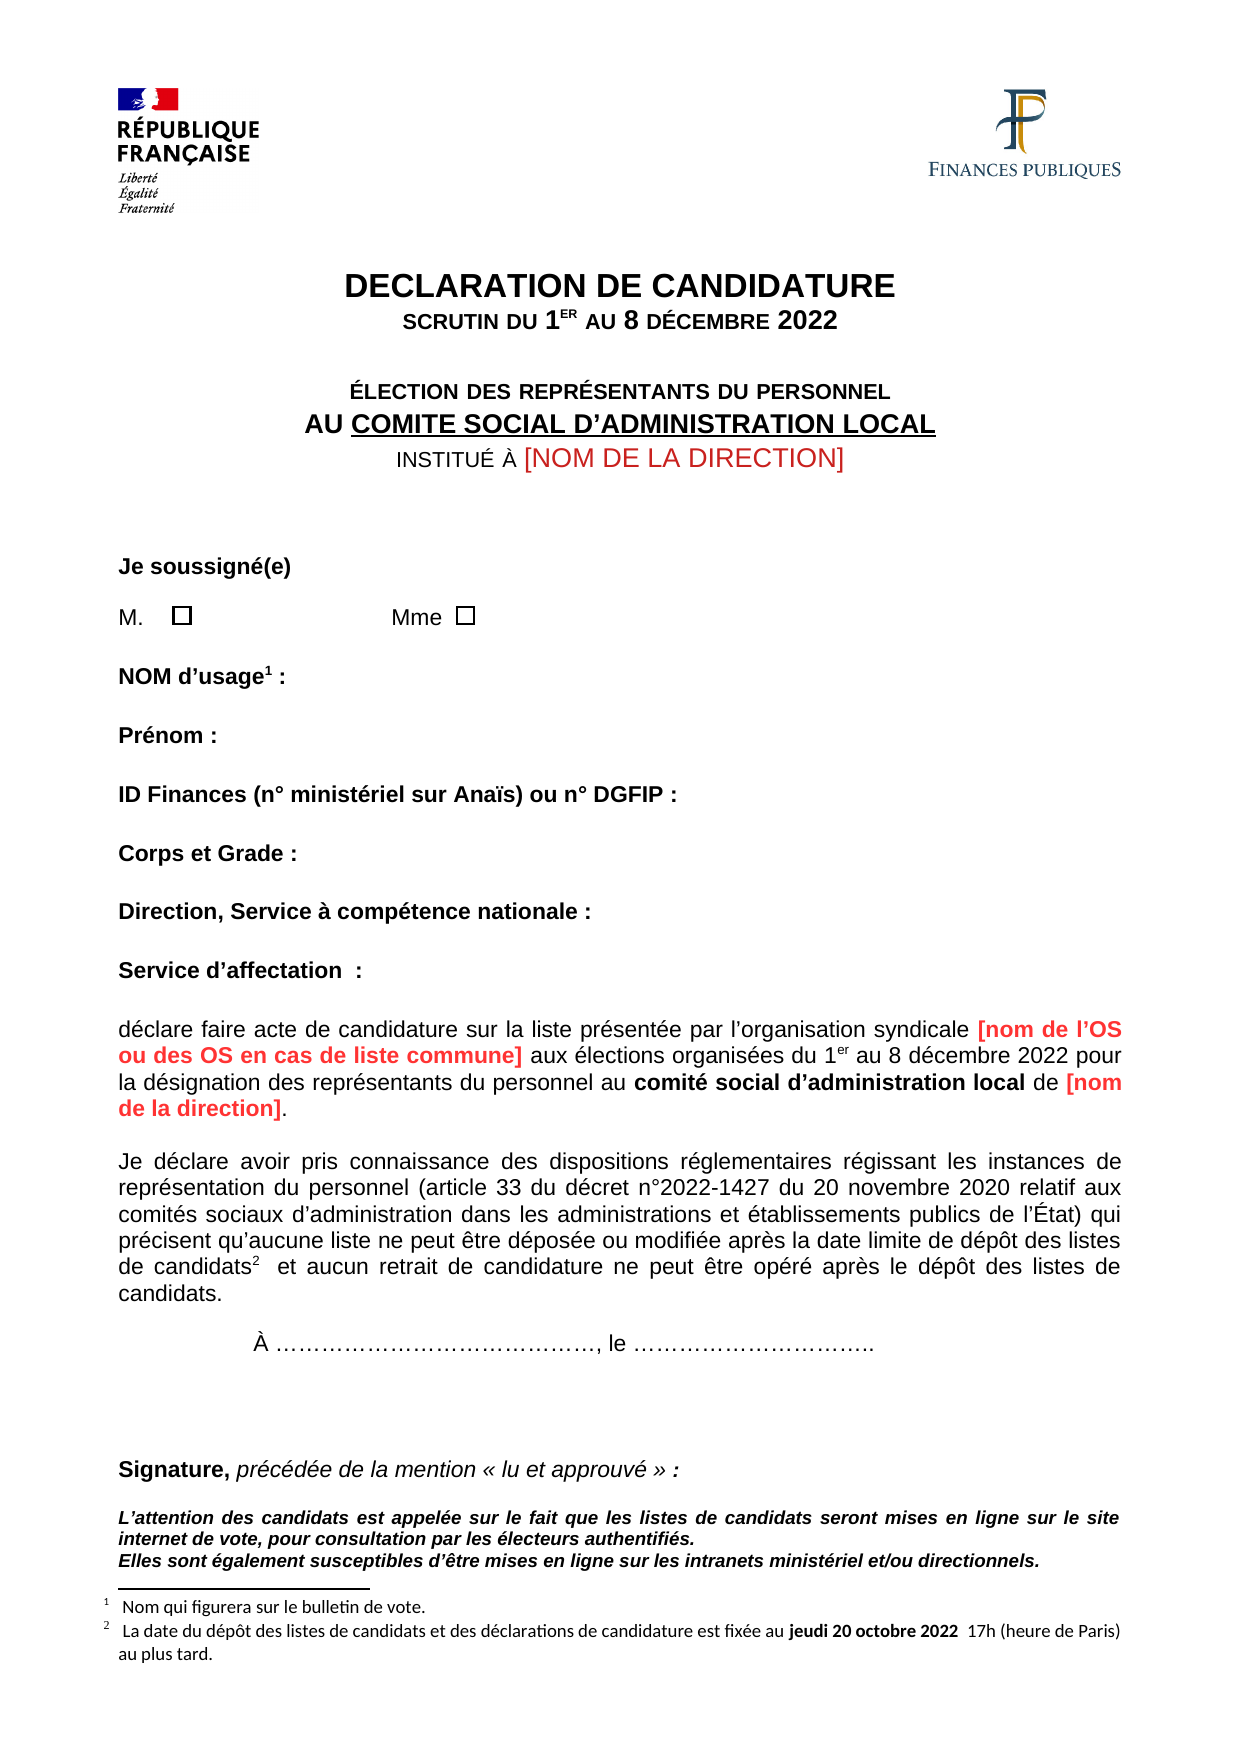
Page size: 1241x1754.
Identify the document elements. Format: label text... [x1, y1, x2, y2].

text NOM d’usage : [118, 663, 1122, 689]
picture [927, 88, 1123, 180]
text À ……………………………………, le ………………………….. [118, 1330, 1122, 1356]
text Je déclare avoir pris connaissance des dispositions réglementaires régissant les instances de représentation du personnel (article 33 du décret n°2022-1427 du 20 novembre 2020 relatif aux comités sociaux d’administration dans les administrations et établissements publics de l’État) qui précisent qu’aucune liste ne peut être déposée ou modifiée après la date limite de dépôt des listes de candidats et aucun retrait de candidature ne peut être opéré après le dépôt des listes de candidats. [118, 1148, 1122, 1306]
text Corps et Grade : [118, 839, 1122, 866]
text Prénom : [118, 722, 1122, 748]
subtitle DECLARATION DE CANDIDATURE [118, 266, 1122, 304]
picture [118, 88, 259, 213]
subtitle scrutin du 1er au 8 décembre 2022 [118, 304, 1122, 336]
table_header Mme [384, 579, 709, 630]
text L’attention des candidats est appelée sur le fait que les listes de candidats seront mises en ligne sur le site internet de vote, pour consultation par les électeurs authentifiés. [118, 1507, 1122, 1550]
subtitle élection des représentants du personnel [118, 374, 1122, 405]
text La date du dépôt des listes de candidats et des déclarations de candidature est fixée au jeudi 20 octobre 2022 17h (heure de Paris) au plus tard. [103, 1618, 1122, 1665]
text Nom qui figurera sur le bulletin de vote. [103, 1595, 1122, 1618]
subtitle AU COMITE SOCIAL D’ADMINISTRATION LOCAL [118, 408, 1122, 439]
text ID Finances (n° ministériel sur Anaïs) ou n° DGFIP : [118, 781, 1122, 807]
text Signature, précédée de la mention « lu et approuvé » : [118, 1456, 1122, 1483]
text Service d’affectation : [118, 957, 1122, 983]
text Direction, Service à compétence nationale : [118, 898, 1122, 925]
table_header M. [111, 579, 384, 630]
subtitle déclare faire acte de candidature sur la liste présentée par l’organisation syndicale [nom de l’OS ou des OS en cas de liste commune] aux élections organisées du 1er au 8 décembre 2022 pour la désignation des représentants du personnel au comité social d’administration local de [nom de la direction]. [118, 1016, 1122, 1121]
text Je soussigné(e) [118, 553, 1122, 579]
text Elles sont également susceptibles d’être mises en ligne sur les intranets ministériel et/ou directionnels. [118, 1550, 1122, 1571]
text institué à [NOM DE LA DIRECTION] [118, 442, 1122, 473]
